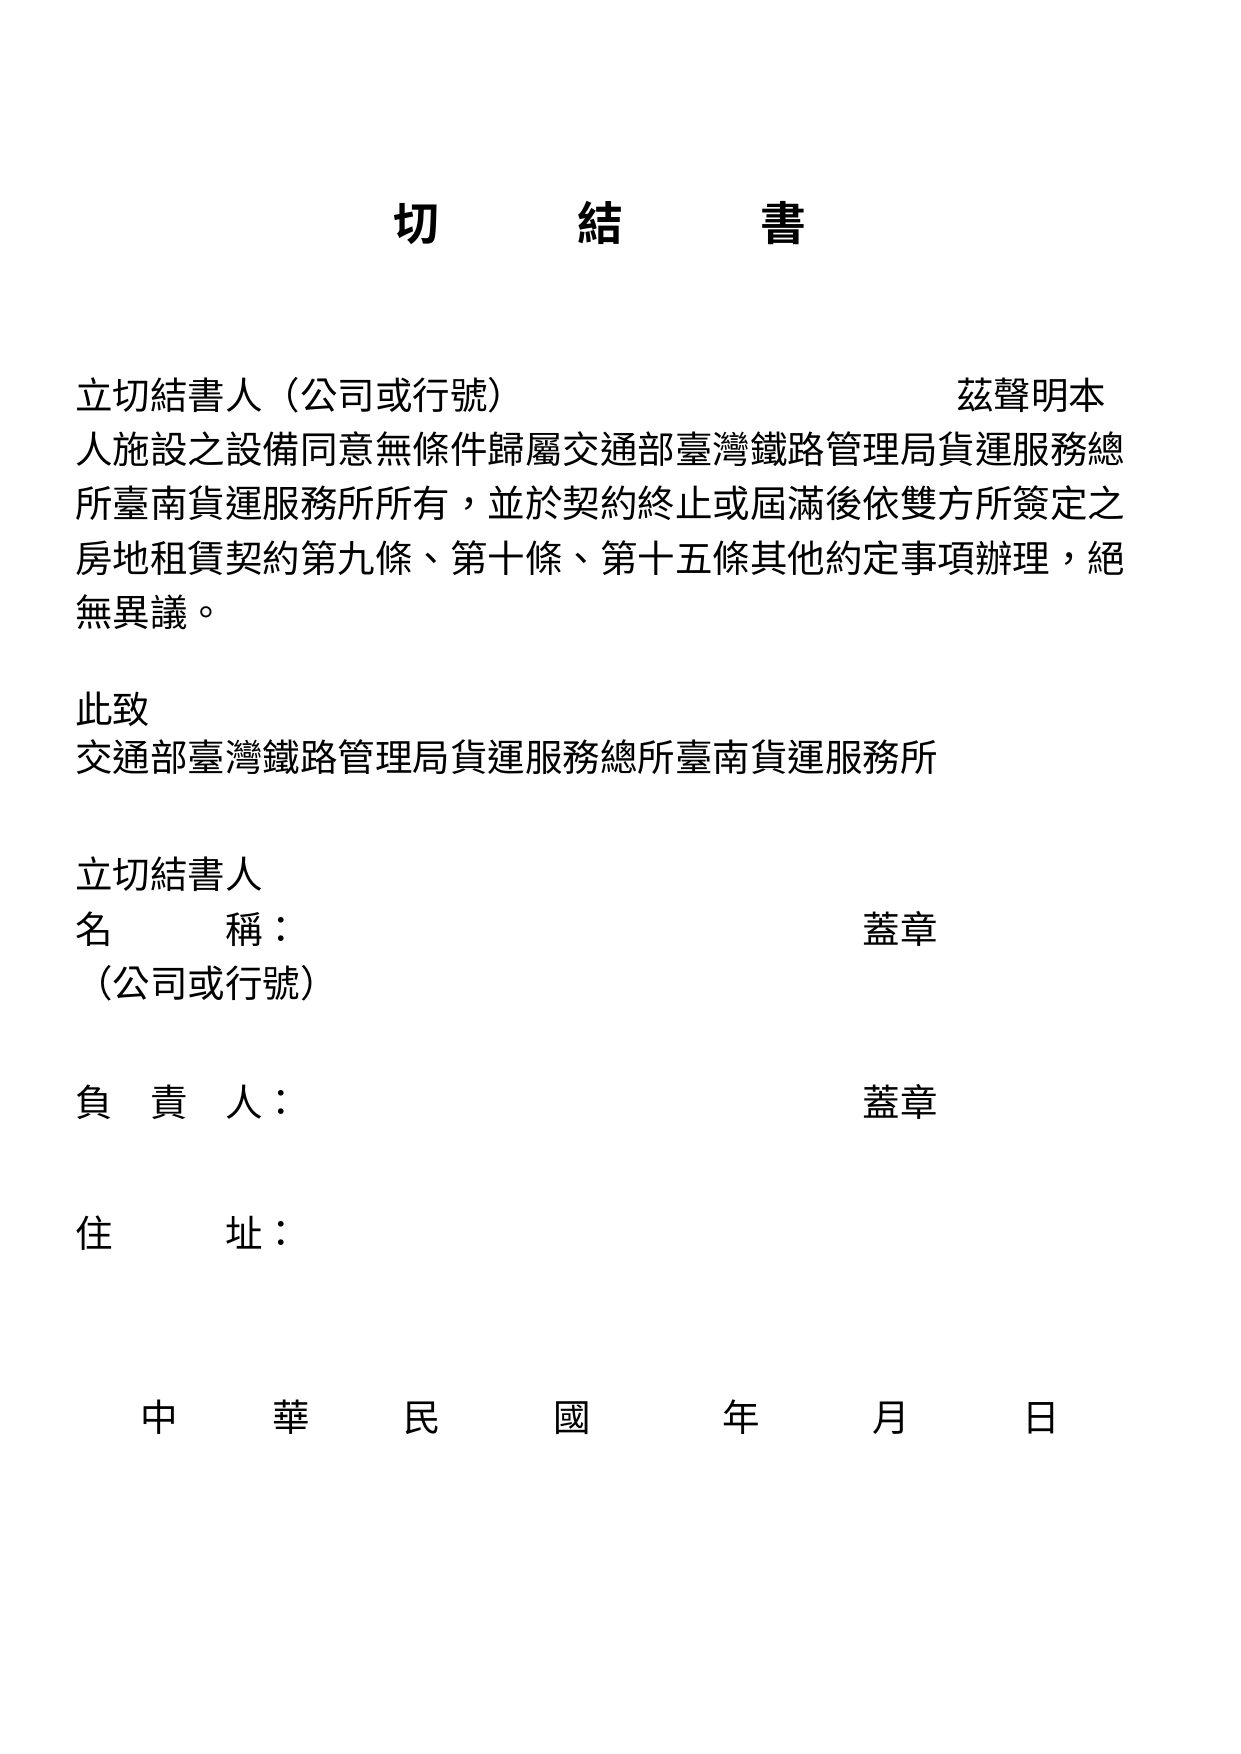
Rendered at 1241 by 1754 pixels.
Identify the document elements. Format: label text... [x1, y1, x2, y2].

text 立切結書人（公司或行號） 茲聲明本人施設之設備同意無條件歸屬交通部臺灣鐵路管理局貨運服務總所臺南貨運服務所所有，並於契約終止或屆滿後依雙方所簽定之房地租賃契約第九條、第十條、第十五條其他約定事項辦理，絕無異議。 [75, 366, 1125, 637]
text 立切結書人 [75, 846, 1125, 900]
text 交通部臺灣鐵路管理局貨運服務總所臺南貨運服務所 [75, 733, 1125, 781]
text 負 責 人： 蓋章 [75, 1073, 1125, 1127]
text （公司或行號） [75, 954, 1125, 1008]
text 此致 [75, 685, 1125, 733]
text 名 稱： 蓋章 [75, 900, 1125, 954]
text 切 結 書 [75, 188, 1125, 254]
text 住 址： [75, 1206, 1125, 1258]
text 中 華 民 國 年 月 日 [75, 1388, 1125, 1442]
